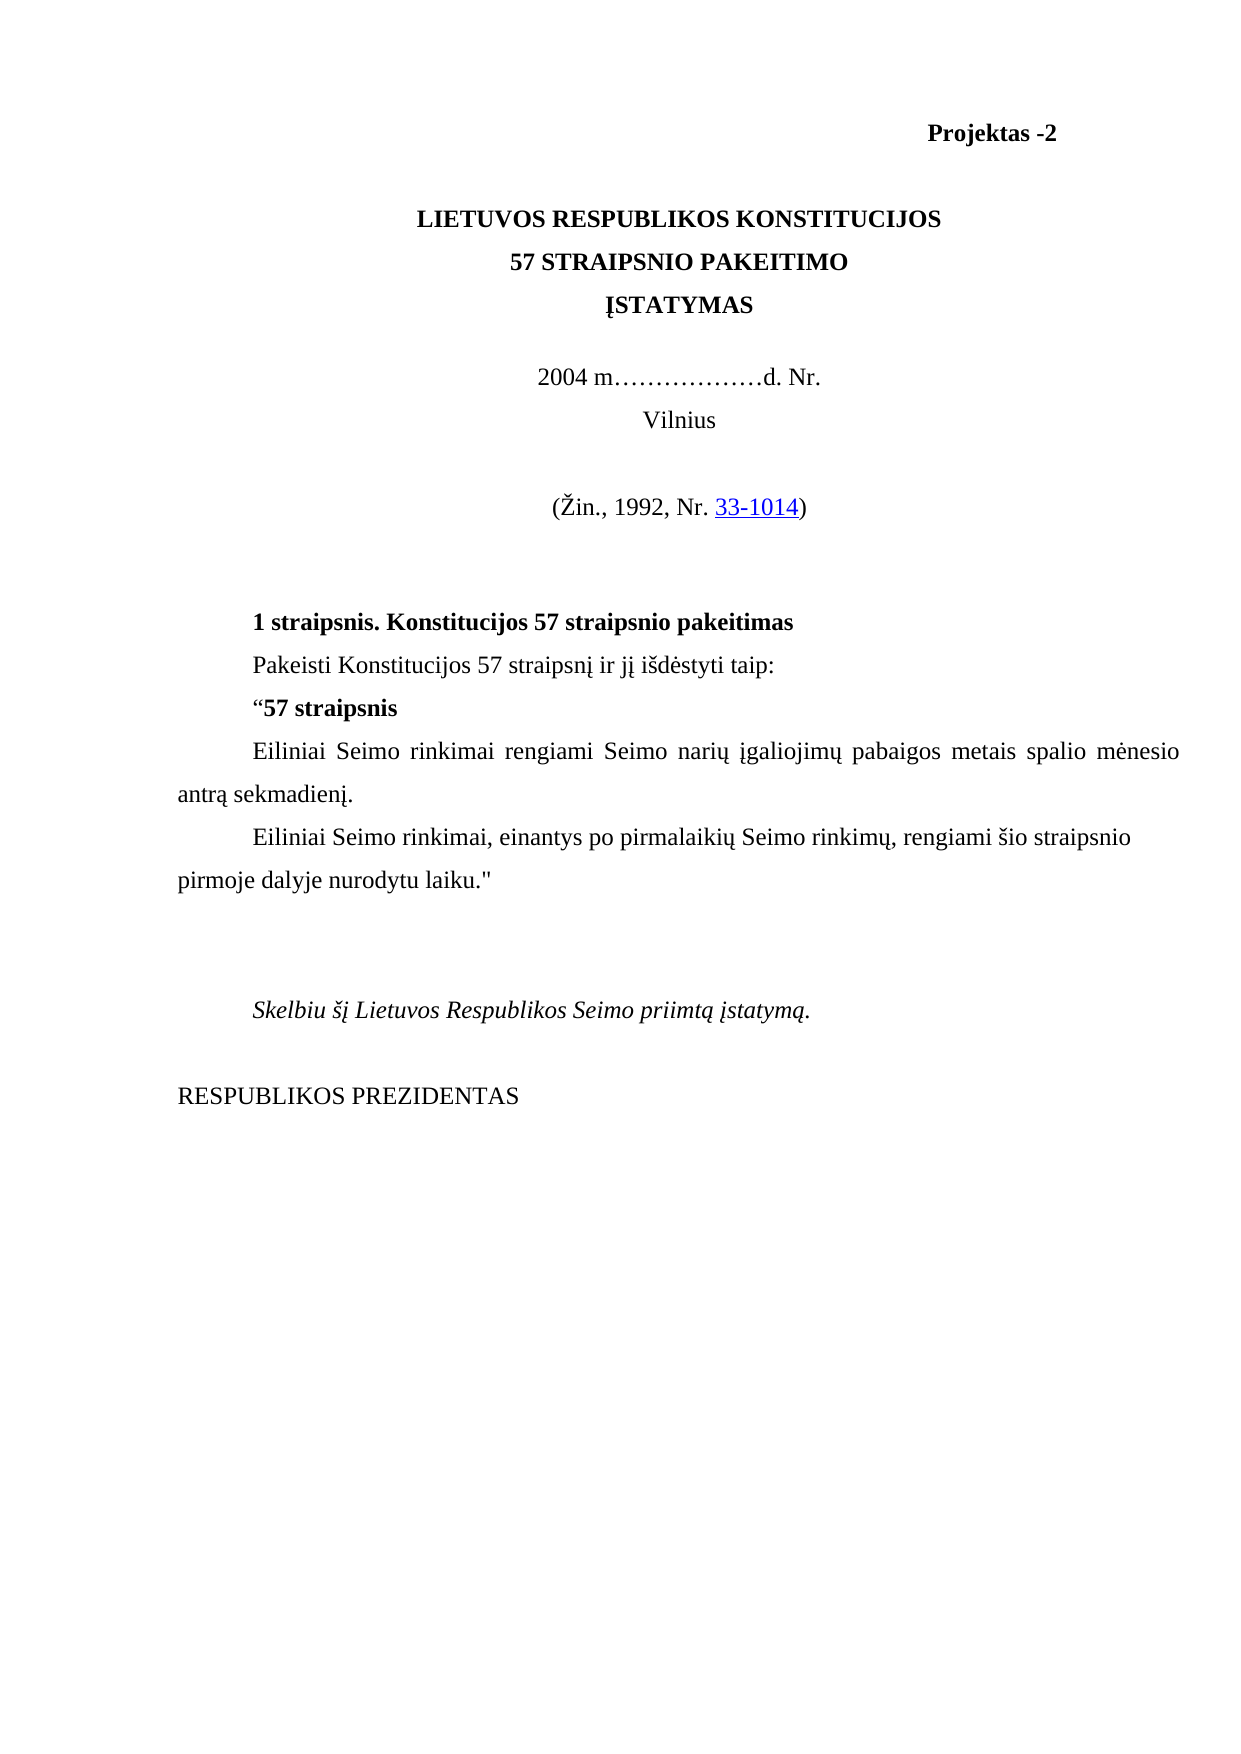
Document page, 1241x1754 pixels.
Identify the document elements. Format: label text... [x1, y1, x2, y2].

text “57 straipsnis [177, 693, 1181, 722]
text ĮSTATYMAS [177, 291, 1181, 319]
text (Žin., 1992, Nr. 33-1014) [177, 492, 1181, 521]
text Eiliniai Seimo rinkimai, einantys po pirmalaikių Seimo rinkimų, rengiami šio straipsnio pirmoje dalyje nurodytu laiku." [177, 822, 1181, 894]
text 1 straipsnis. Konstitucijos 57 straipsnio pakeitimas [177, 607, 1181, 636]
text Vilnius [177, 406, 1181, 434]
text RESPUBLIKOS PREZIDENTAS [177, 1081, 1181, 1110]
text LIETUVOS RESPUBLIKOS KONSTITUCIJOS [177, 204, 1181, 233]
text Pakeisti Konstitucijos 57 straipsnį ir jį išdėstyti taip: [177, 650, 1181, 679]
text 2004 m………………d. Nr. [177, 362, 1181, 391]
text Skelbiu šį Lietuvos Respublikos Seimo priimtą įstatymą. [177, 995, 1181, 1024]
text 57 STRAIPSNIO PAKEITIMO [177, 247, 1181, 276]
text Eiliniai Seimo rinkimai rengiami Seimo narių įgaliojimų pabaigos metais spalio mėnesio antrą sekmadienį. [177, 736, 1181, 808]
text Projektas -2 [852, 118, 1181, 147]
